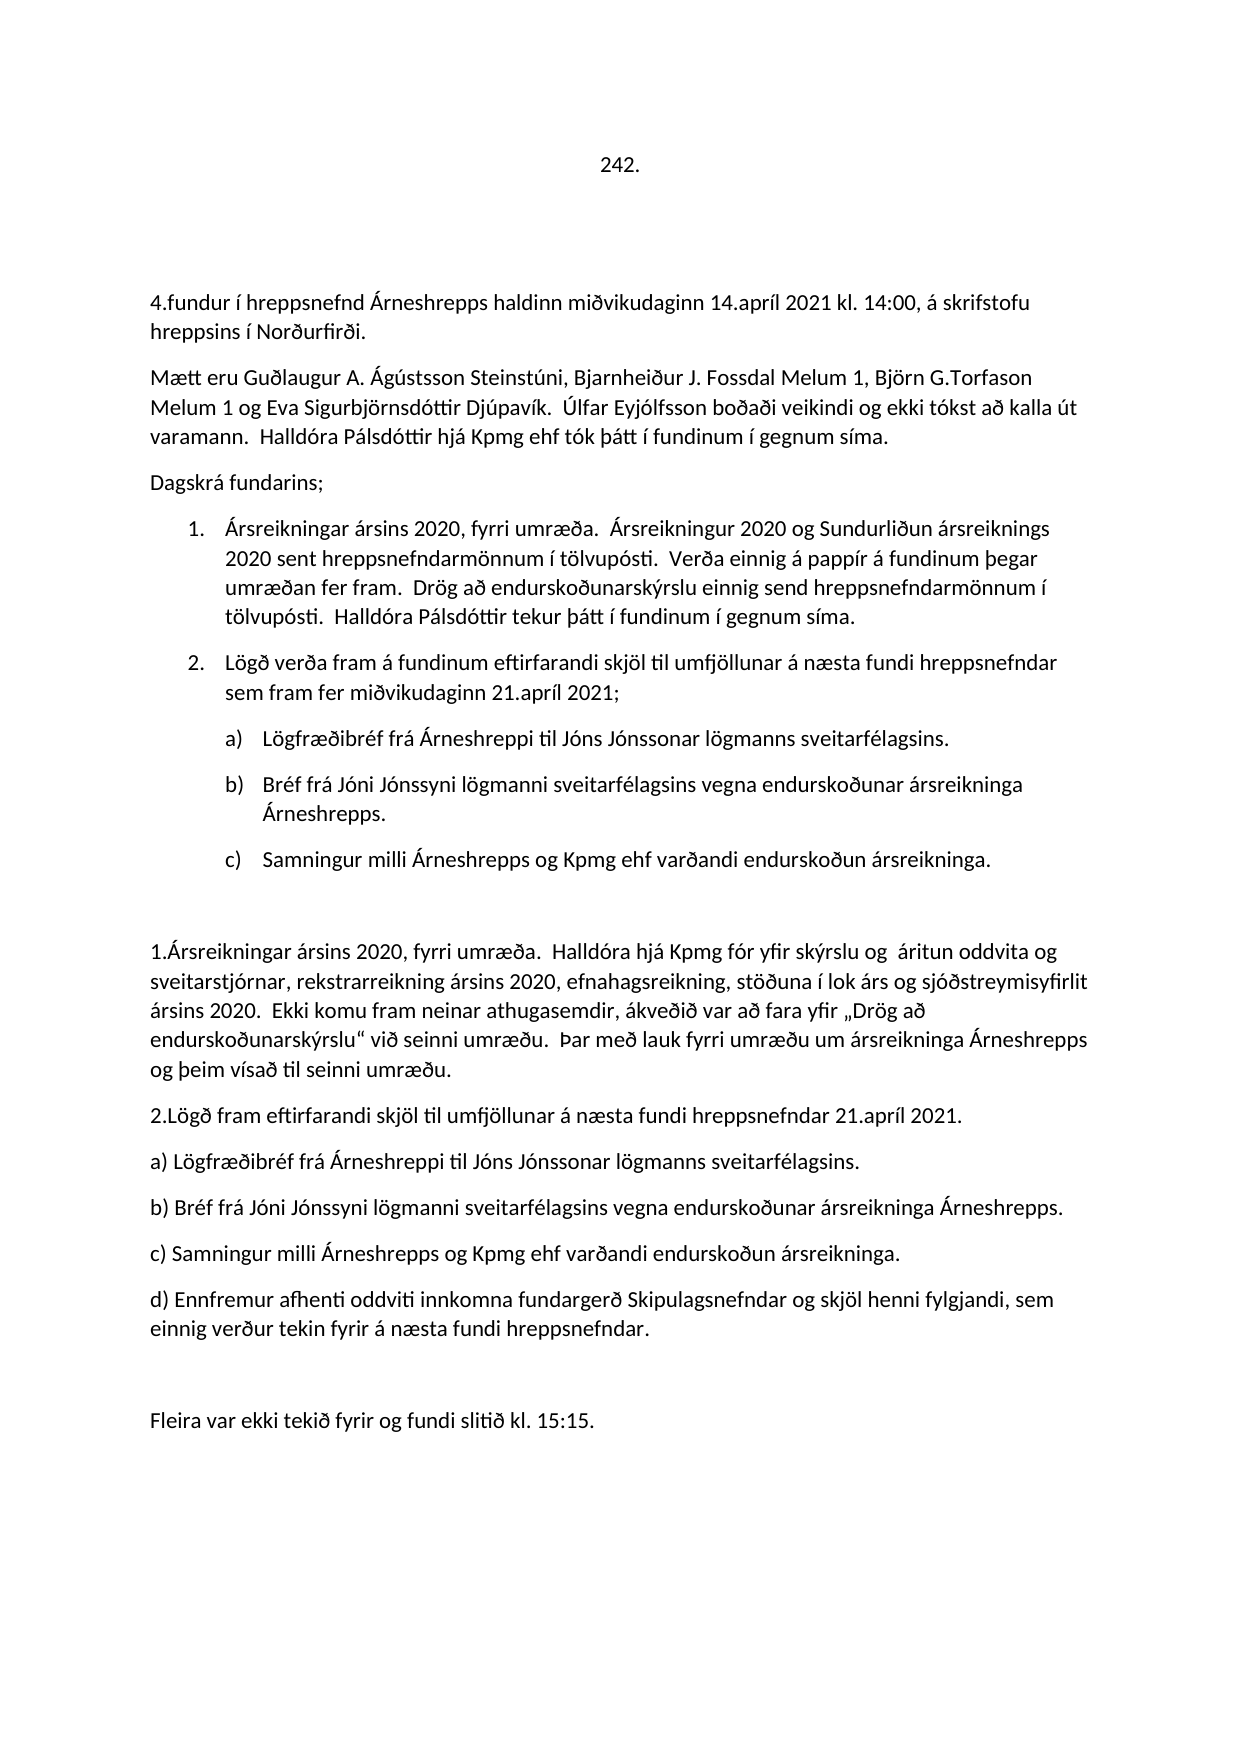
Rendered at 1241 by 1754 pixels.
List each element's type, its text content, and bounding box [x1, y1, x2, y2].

list Bréf frá Jóni Jónssyni lögmanni sveitarfélagsins vegna endurskoðunar ársreikninga Árneshrepps. [225, 770, 1090, 827]
text b) Bréf frá Jóni Jónssyni lögmanni sveitarfélagsins vegna endurskoðunar ársreikninga Árneshrepps. [150, 1193, 1090, 1221]
list Lögfræðibréf frá Árneshreppi til Jóns Jónssonar lögmanns sveitarfélagsins. [225, 724, 1090, 752]
text c) Samningur milli Árneshrepps og Kpmg ehf varðandi endurskoðun ársreikninga. [150, 1239, 1090, 1267]
list Lögð verða fram á fundinum eftirfarandi skjöl til umfjöllunar á næsta fundi hreppsnefndar sem fram fer miðvikudaginn 21.apríl 2021; [187, 648, 1090, 706]
text Fleira var ekki tekið fyrir og fundi slitið kl. 15:15. [150, 1407, 1090, 1435]
text 242. [150, 150, 1090, 178]
text 4.fundur í hreppsnefnd Árneshrepps haldinn miðvikudaginn 14.apríl 2021 kl. 14:00, á skrifstofu hreppsins í Norðurfirði. [150, 288, 1090, 346]
text Mætt eru Guðlaugur A. Ágústsson Steinstúni, Bjarnheiður J. Fossdal Melum 1, Björn G.Torfason Melum 1 og Eva Sigurbjörnsdóttir Djúpavík. Úlfar Eyjólfsson boðaði veikindi og ekki tókst að kalla út varamann. Halldóra Pálsdóttir hjá Kpmg ehf tók þátt í fundinum í gegnum síma. [150, 363, 1090, 450]
text a) Lögfræðibréf frá Árneshreppi til Jóns Jónssonar lögmanns sveitarfélagsins. [150, 1147, 1090, 1175]
text 1.Ársreikningar ársins 2020, fyrri umræða. Halldóra hjá Kpmg fór yfir skýrslu og áritun oddvita og sveitarstjórnar, rekstrarreikning ársins 2020, efnahagsreikning, stöðuna í lok árs og sjóðstreymisyfirlit ársins 2020. Ekki komu fram neinar athugasemdir, ákveðið var að fara yfir „Drög að endurskoðunarskýrslu“ við seinni umræðu. Þar með lauk fyrri umræðu um ársreikninga Árneshrepps og þeim vísað til seinni umræðu. [150, 937, 1090, 1083]
text d) Ennfremur afhenti oddviti innkomna fundargerð Skipulagsnefndar og skjöl henni fylgjandi, sem einnig verður tekin fyrir á næsta fundi hreppsnefndar. [150, 1285, 1090, 1343]
list Ársreikningar ársins 2020, fyrri umræða. Ársreikningur 2020 og Sundurliðun ársreiknings 2020 sent hreppsnefndarmönnum í tölvupósti. Verða einnig á pappír á fundinum þegar umræðan fer fram. Drög að endurskoðunarskýrslu einnig send hreppsnefndarmönnum í tölvupósti. Halldóra Pálsdóttir tekur þátt í fundinum í gegnum síma. [187, 514, 1090, 631]
text 2.Lögð fram eftirfarandi skjöl til umfjöllunar á næsta fundi hreppsnefndar 21.apríl 2021. [150, 1101, 1090, 1129]
list Samningur milli Árneshrepps og Kpmg ehf varðandi endurskoðun ársreikninga. [225, 845, 1090, 873]
text Dagskrá fundarins; [150, 468, 1090, 496]
